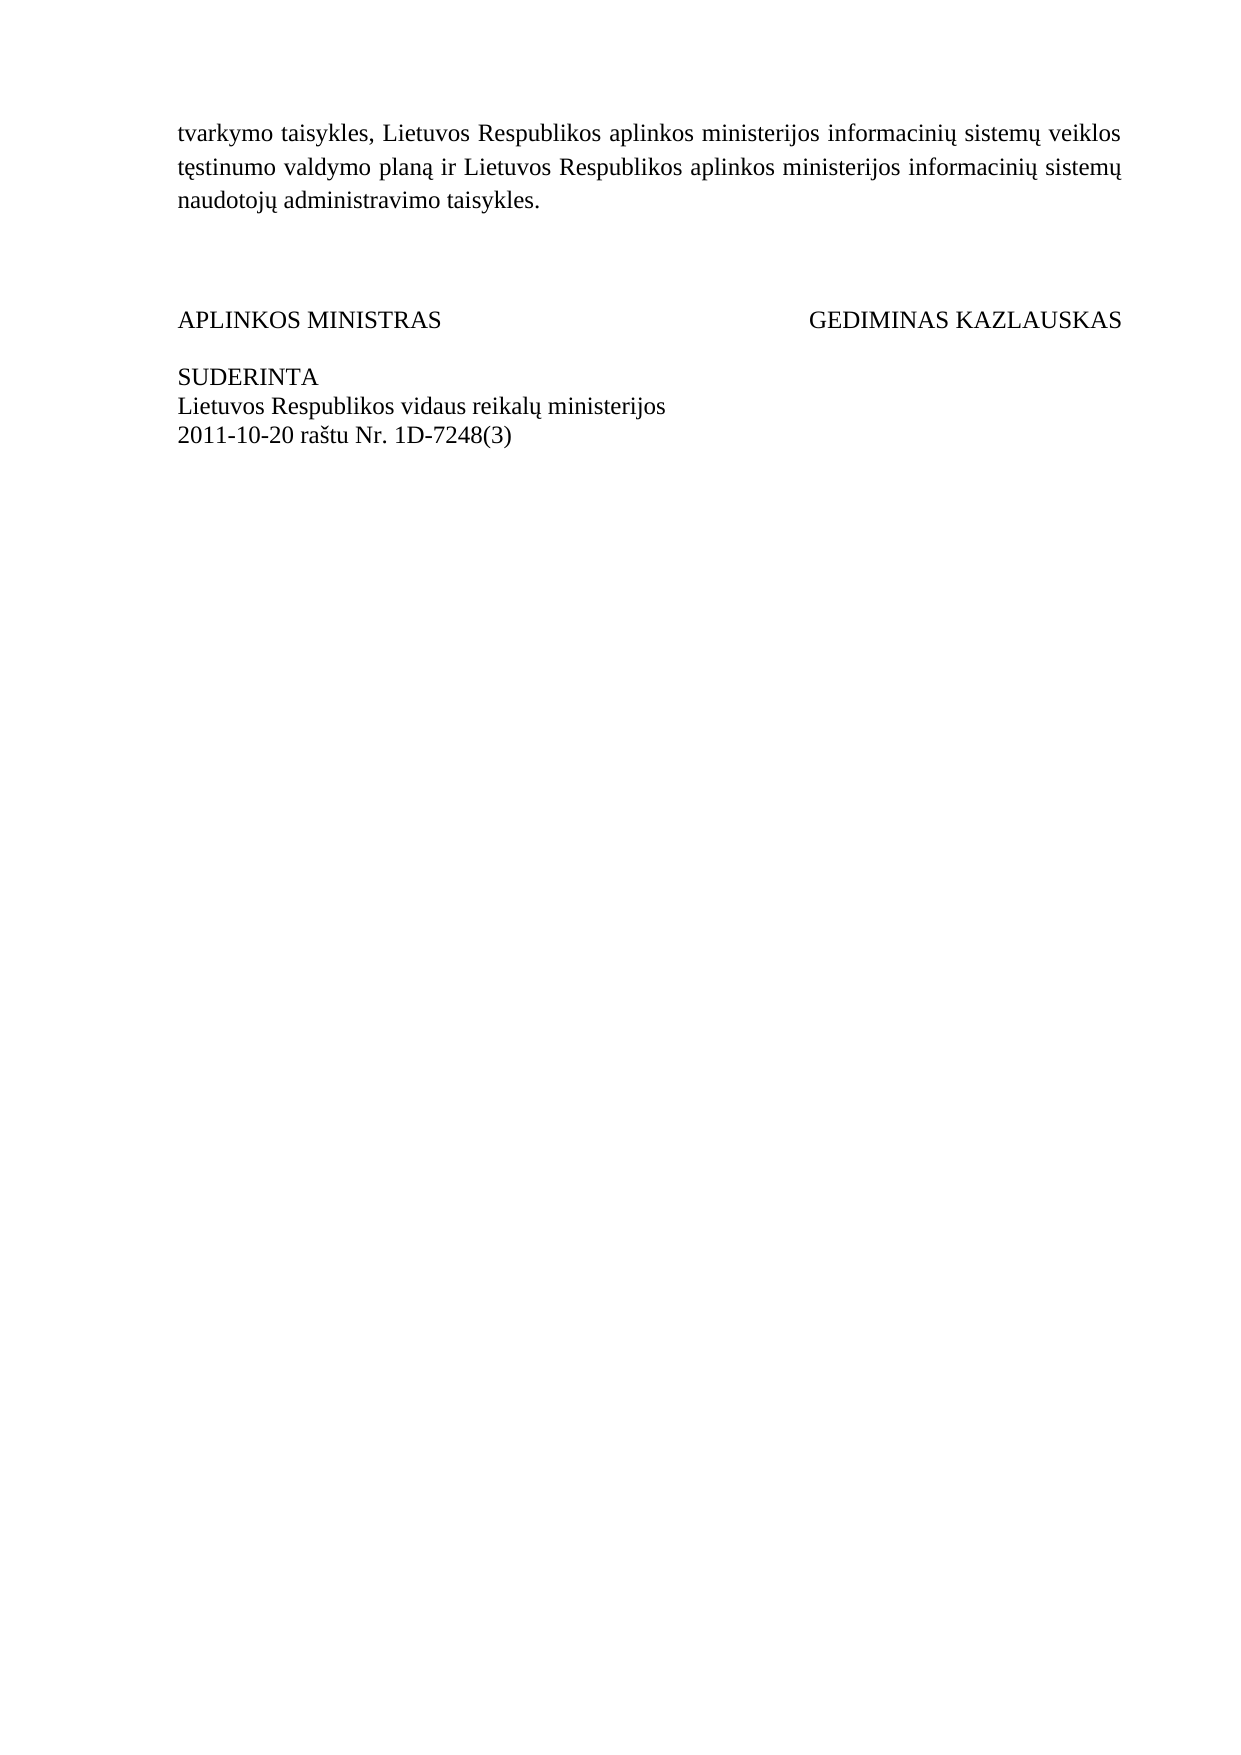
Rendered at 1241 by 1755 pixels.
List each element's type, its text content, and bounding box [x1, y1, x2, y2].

text Aplinkos ministras Gediminas Kazlauskas [177, 305, 1122, 334]
text Lietuvos Respublikos vidaus reikalų ministerijos [177, 391, 1122, 420]
text 2011-10-20 raštu Nr. 1D-7248(3) [177, 420, 1122, 449]
text SUDERINTA [177, 362, 1122, 391]
text tvarkymo taisykles, Lietuvos Respublikos aplinkos ministerijos informacinių sistemų veiklos tęstinumo valdymo planą ir Lietuvos Respublikos aplinkos ministerijos informacinių sistemų naudotojų administravimo taisykles. [177, 118, 1122, 214]
